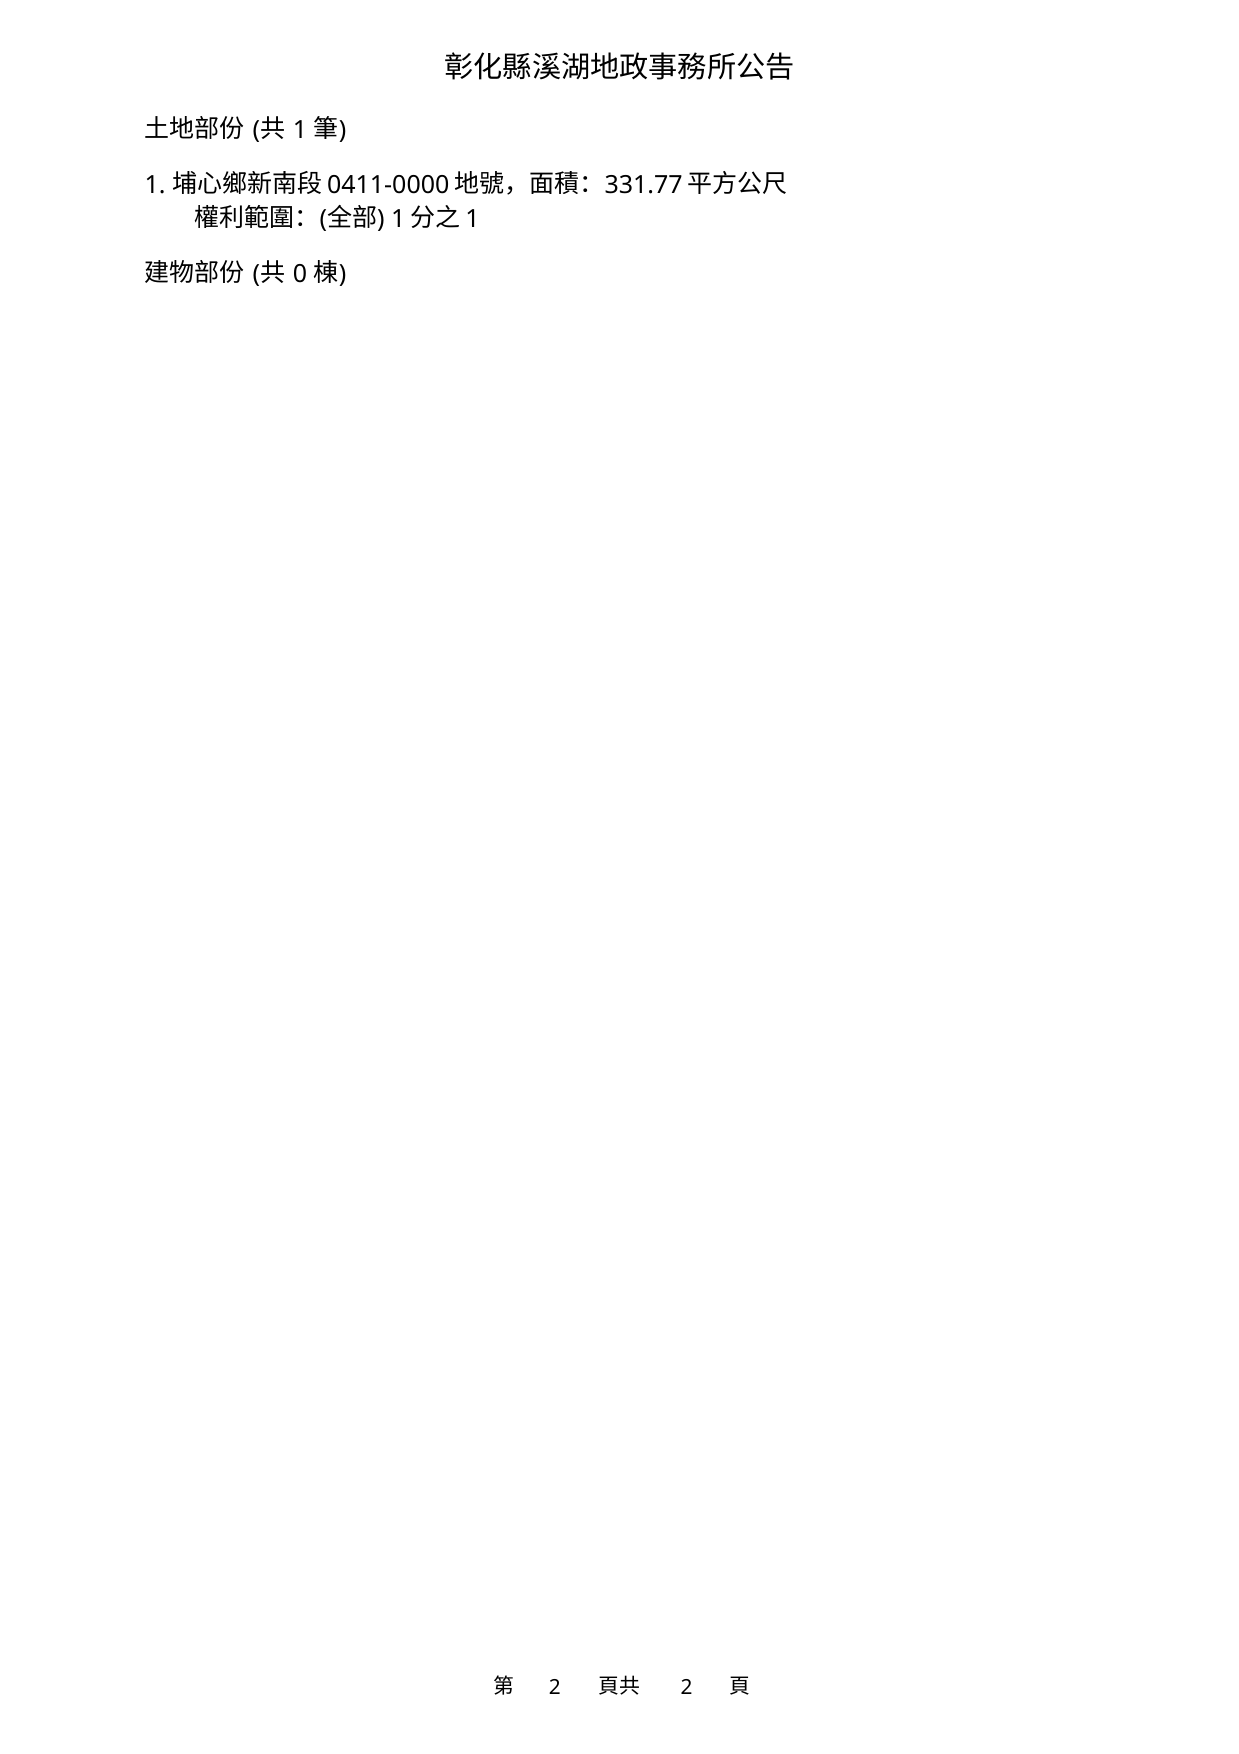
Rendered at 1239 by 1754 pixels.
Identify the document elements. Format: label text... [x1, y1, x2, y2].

table_cell [483, 310, 523, 1666]
table_cell [0, 1666, 62, 1707]
table_cell [760, 310, 1177, 1666]
table_cell 第 [483, 1666, 523, 1707]
table_cell [62, 1666, 483, 1707]
table_cell [0, 310, 62, 1666]
table_header [524, 0, 585, 41]
table_cell 2 [653, 1666, 719, 1707]
table_cell [524, 310, 585, 1666]
table_cell [1177, 239, 1239, 310]
table_cell 彰化縣溪湖地政事務所公告 [62, 41, 1177, 94]
table_header [585, 0, 653, 41]
table_cell 頁 [720, 1666, 760, 1707]
table_header [483, 0, 523, 41]
table_cell [0, 166, 62, 238]
table_cell [62, 310, 483, 1666]
table_cell [1177, 41, 1239, 94]
table_cell 1. 埔心鄉新南段0411-0000地號，面積：331.77平方公尺 權利範圍：(全部) 1分之1 [62, 166, 1177, 238]
table_header [0, 0, 62, 41]
table_cell 2 [524, 1666, 585, 1707]
table_cell 建物部份 (共 0 棟) [62, 239, 1177, 310]
table_cell [0, 239, 62, 310]
table_header [760, 0, 1177, 41]
table_cell [760, 1666, 1177, 1707]
table_cell [1177, 310, 1239, 1666]
table_header [1177, 0, 1239, 41]
table_cell [653, 310, 719, 1666]
table_cell [720, 310, 760, 1666]
table_cell [0, 95, 62, 166]
table_cell 頁共 [585, 1666, 653, 1707]
table_cell [585, 310, 653, 1666]
table_cell 土地部份 (共 1 筆) [62, 95, 1177, 166]
table_cell [1177, 95, 1239, 166]
table_header [720, 0, 760, 41]
table_header [62, 0, 483, 41]
table_cell [0, 41, 62, 94]
table_cell [1177, 166, 1239, 238]
table_header [653, 0, 719, 41]
table_cell [1177, 1666, 1239, 1707]
